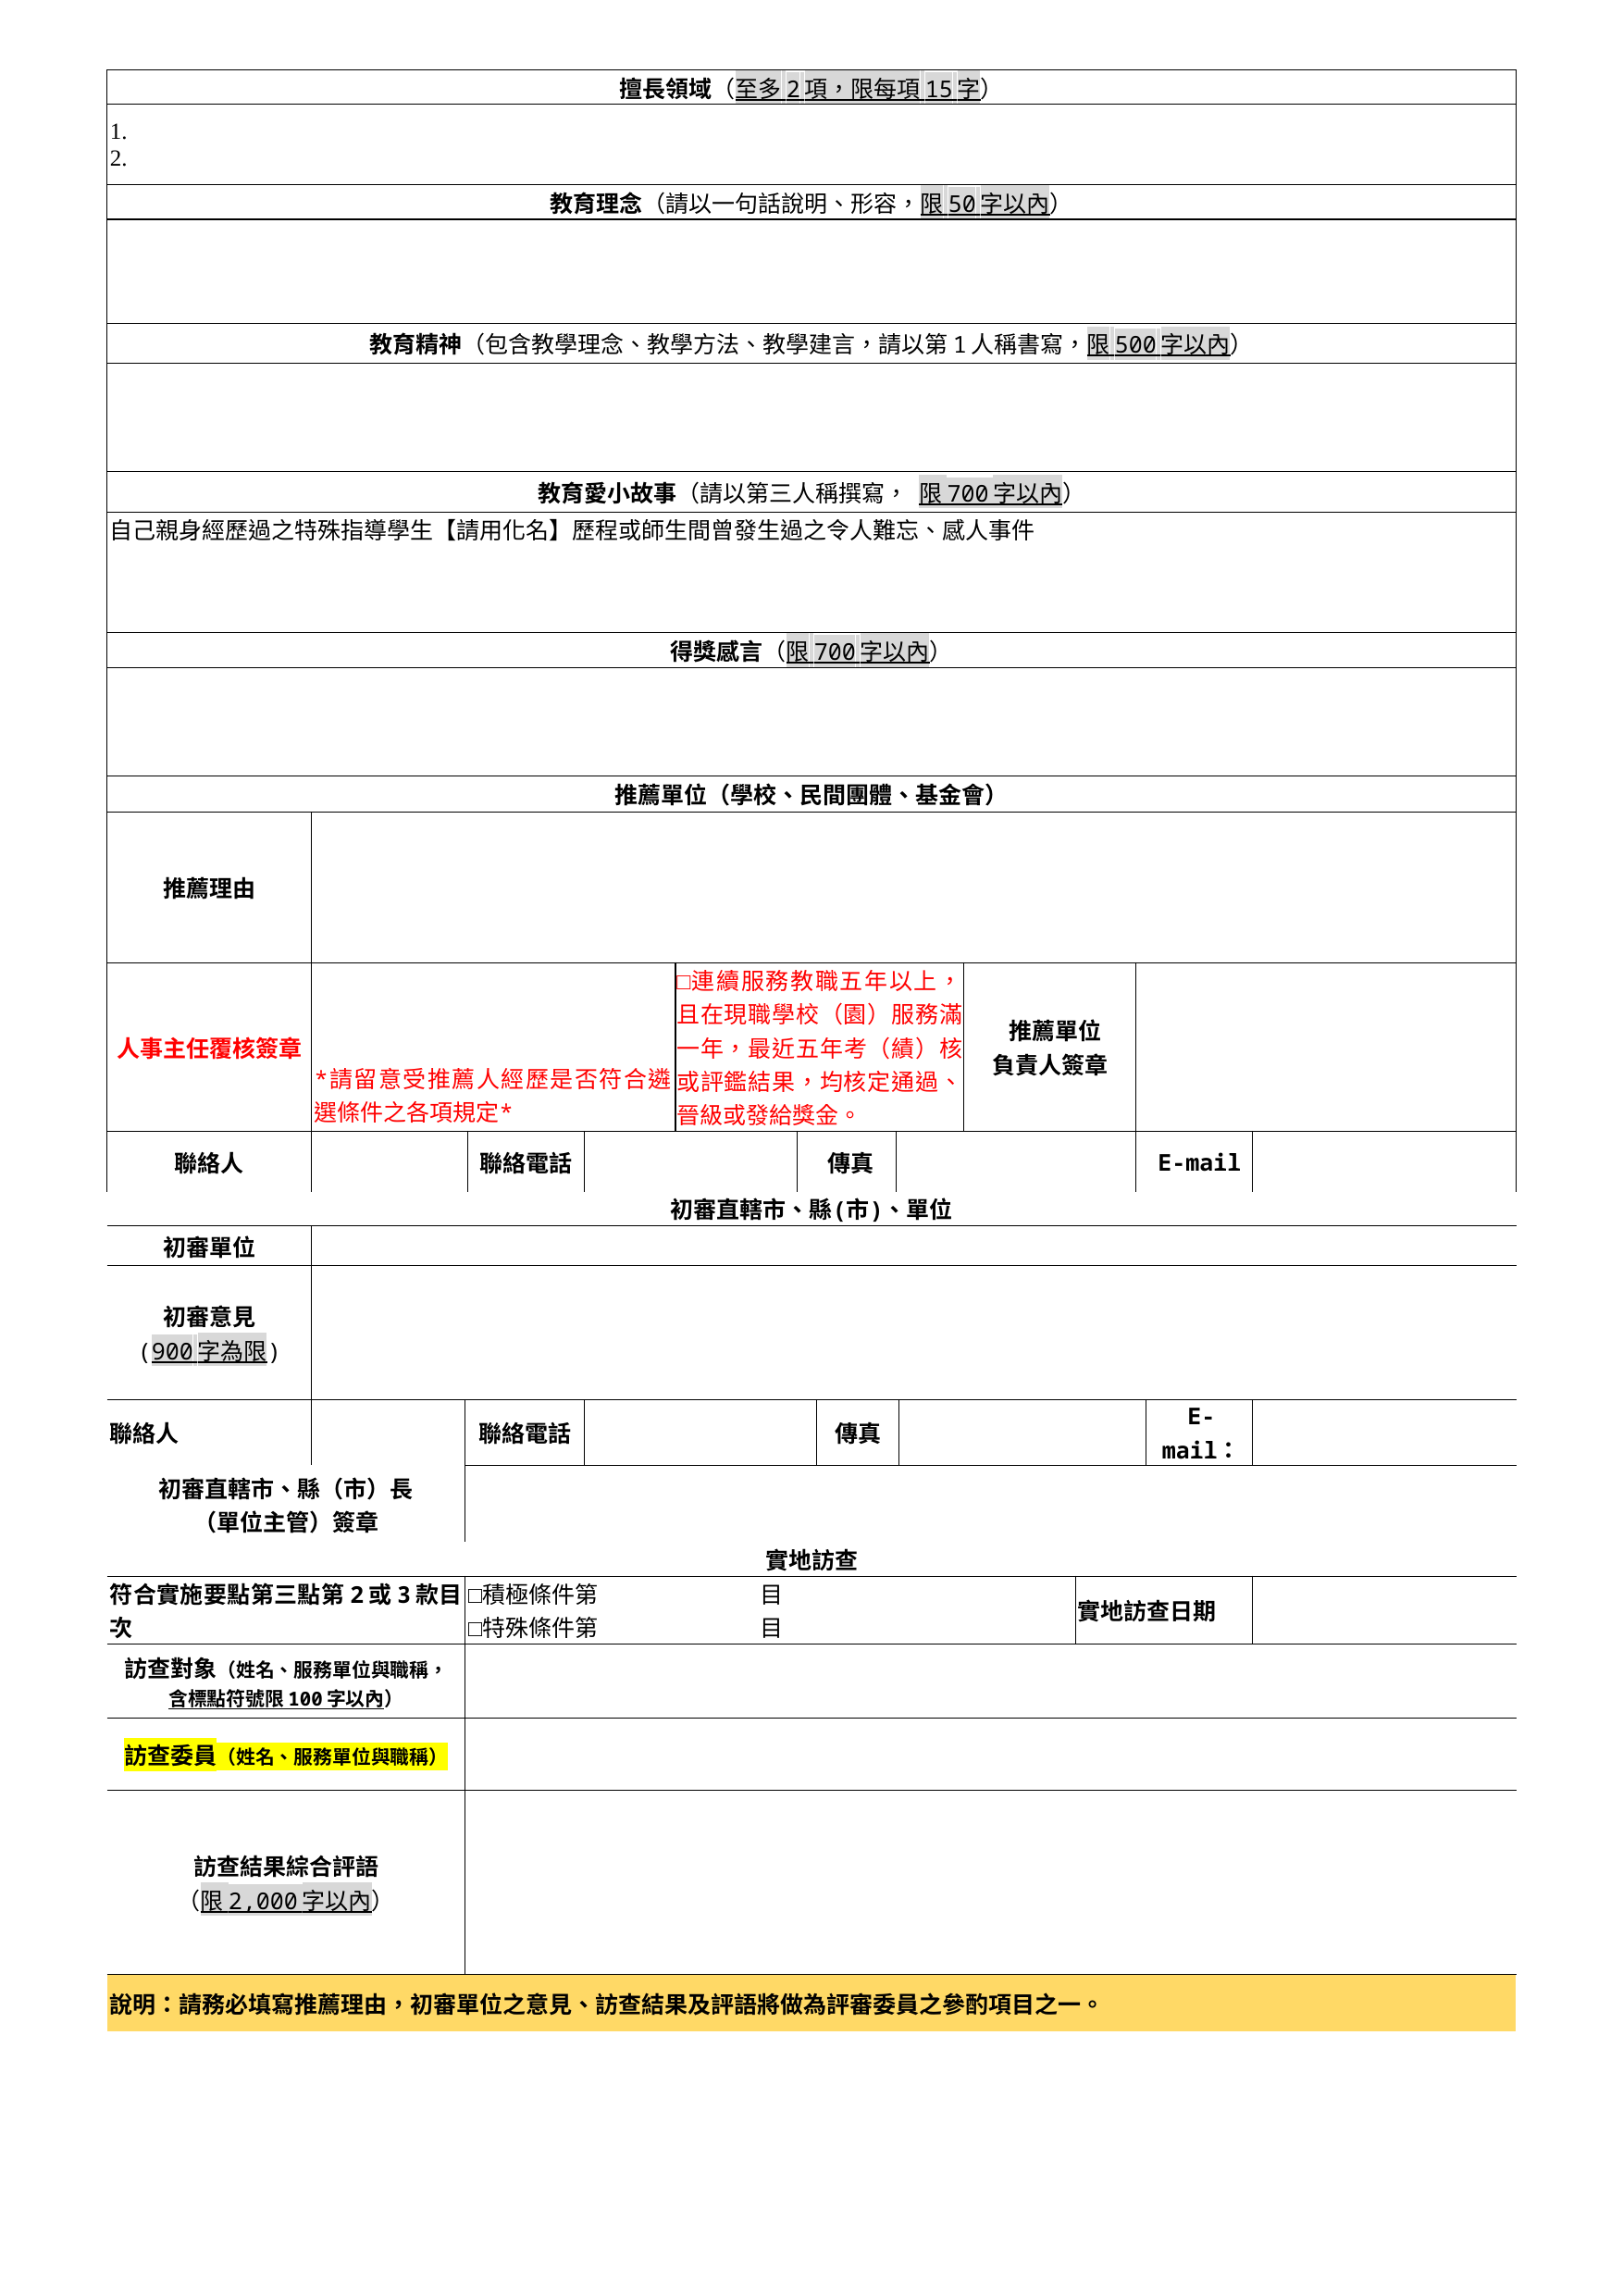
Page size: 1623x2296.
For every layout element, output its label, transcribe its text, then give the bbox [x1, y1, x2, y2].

table_cell 初審直轄市、縣(市)、單位 [107, 1192, 1516, 1225]
table_cell 實地訪查日期 [1076, 1577, 1252, 1644]
table_cell 初審單位 [107, 1226, 311, 1265]
table_cell 聯絡人 [107, 1132, 311, 1191]
table_cell [107, 220, 1516, 322]
table_cell 訪查委員（姓名、服務單位與職稱） [107, 1719, 465, 1790]
table_cell □積極條件第 目 □特殊條件第 目 [465, 1577, 1075, 1644]
table_cell 1. 2. [107, 105, 1516, 184]
table_cell [465, 1791, 1516, 1974]
table_cell [465, 1644, 1516, 1718]
table_cell [107, 668, 1516, 775]
table_cell 得獎感言（限700字以內） [107, 633, 1516, 667]
table_cell [312, 1132, 467, 1191]
table_cell [897, 1132, 1135, 1191]
table_cell 初審直轄市、縣（市）長 （單位主管）簽章 [107, 1465, 465, 1542]
table_header 擅長領域（至多2項，限每項15字） [107, 70, 1516, 104]
table_cell 教育愛小故事（請以第三人稱撰寫， 限700字以內） [107, 472, 1516, 512]
table_cell 自己親身經歷過之特殊指導學生【請用化名】歷程或師生間曾發生過之令人難忘、感人事件 [107, 513, 1516, 632]
table_cell [312, 1266, 1516, 1399]
table_cell 聯絡電話 [465, 1400, 584, 1465]
table_cell [312, 1226, 1516, 1265]
table_cell *請留意受推薦人經歷是否符合遴選條件之各項規定* [312, 963, 675, 1131]
table_cell 訪查結果綜合評語 （限2,000字以內） [107, 1791, 465, 1974]
table_cell [312, 1400, 465, 1465]
table_cell [1136, 963, 1516, 1131]
table_cell E-mail [1136, 1132, 1252, 1191]
table_cell 說明：請務必填寫推薦理由，初審單位之意見、訪查結果及評語將做為評審委員之參酌項目之一。 [107, 1975, 1516, 2031]
table_cell [585, 1400, 816, 1465]
table_cell [465, 1466, 1516, 1542]
table_cell 傳真 [817, 1400, 898, 1465]
table_cell 人事主任覆核簽章 [107, 963, 311, 1131]
table_cell [585, 1132, 797, 1191]
table_cell [1253, 1400, 1516, 1465]
table_cell E-mail： [1146, 1400, 1252, 1465]
table_cell 初審意見 (900字為限) [107, 1266, 311, 1399]
table_cell 實地訪查 [107, 1542, 1516, 1576]
table_cell [899, 1400, 1146, 1465]
table_cell 教育理念（請以一句話說明、形容，限50字以內） [107, 185, 1516, 218]
table_cell 聯絡人 [107, 1400, 311, 1465]
table_cell [1253, 1577, 1516, 1644]
table_cell 訪查對象（姓名、服務單位與職稱， 含標點符號限100字以內） [107, 1644, 465, 1718]
table_cell 推薦理由 [107, 813, 311, 962]
table_cell □連續服務教職五年以上，且在現職學校（園）服務滿一年，最近五年考（績）核或評鑑結果，均核定通過、晉級或發給獎金。 [676, 963, 963, 1131]
table_cell [107, 364, 1516, 471]
table_cell [1253, 1132, 1516, 1191]
table_cell [465, 1719, 1516, 1790]
table_cell 符合實施要點第三點第2或3款目次 [107, 1577, 465, 1644]
table_cell [312, 813, 1516, 962]
table_cell 傳真 [798, 1132, 896, 1191]
table_cell 聯絡電話 [468, 1132, 584, 1191]
table_cell 推薦單位（學校、民間團體、基金會） [107, 776, 1516, 812]
table_cell 推薦單位 負責人簽章 [964, 963, 1135, 1131]
table_cell 教育精神（包含教學理念、教學方法、教學建言，請以第1人稱書寫，限500字以內） [107, 324, 1516, 363]
